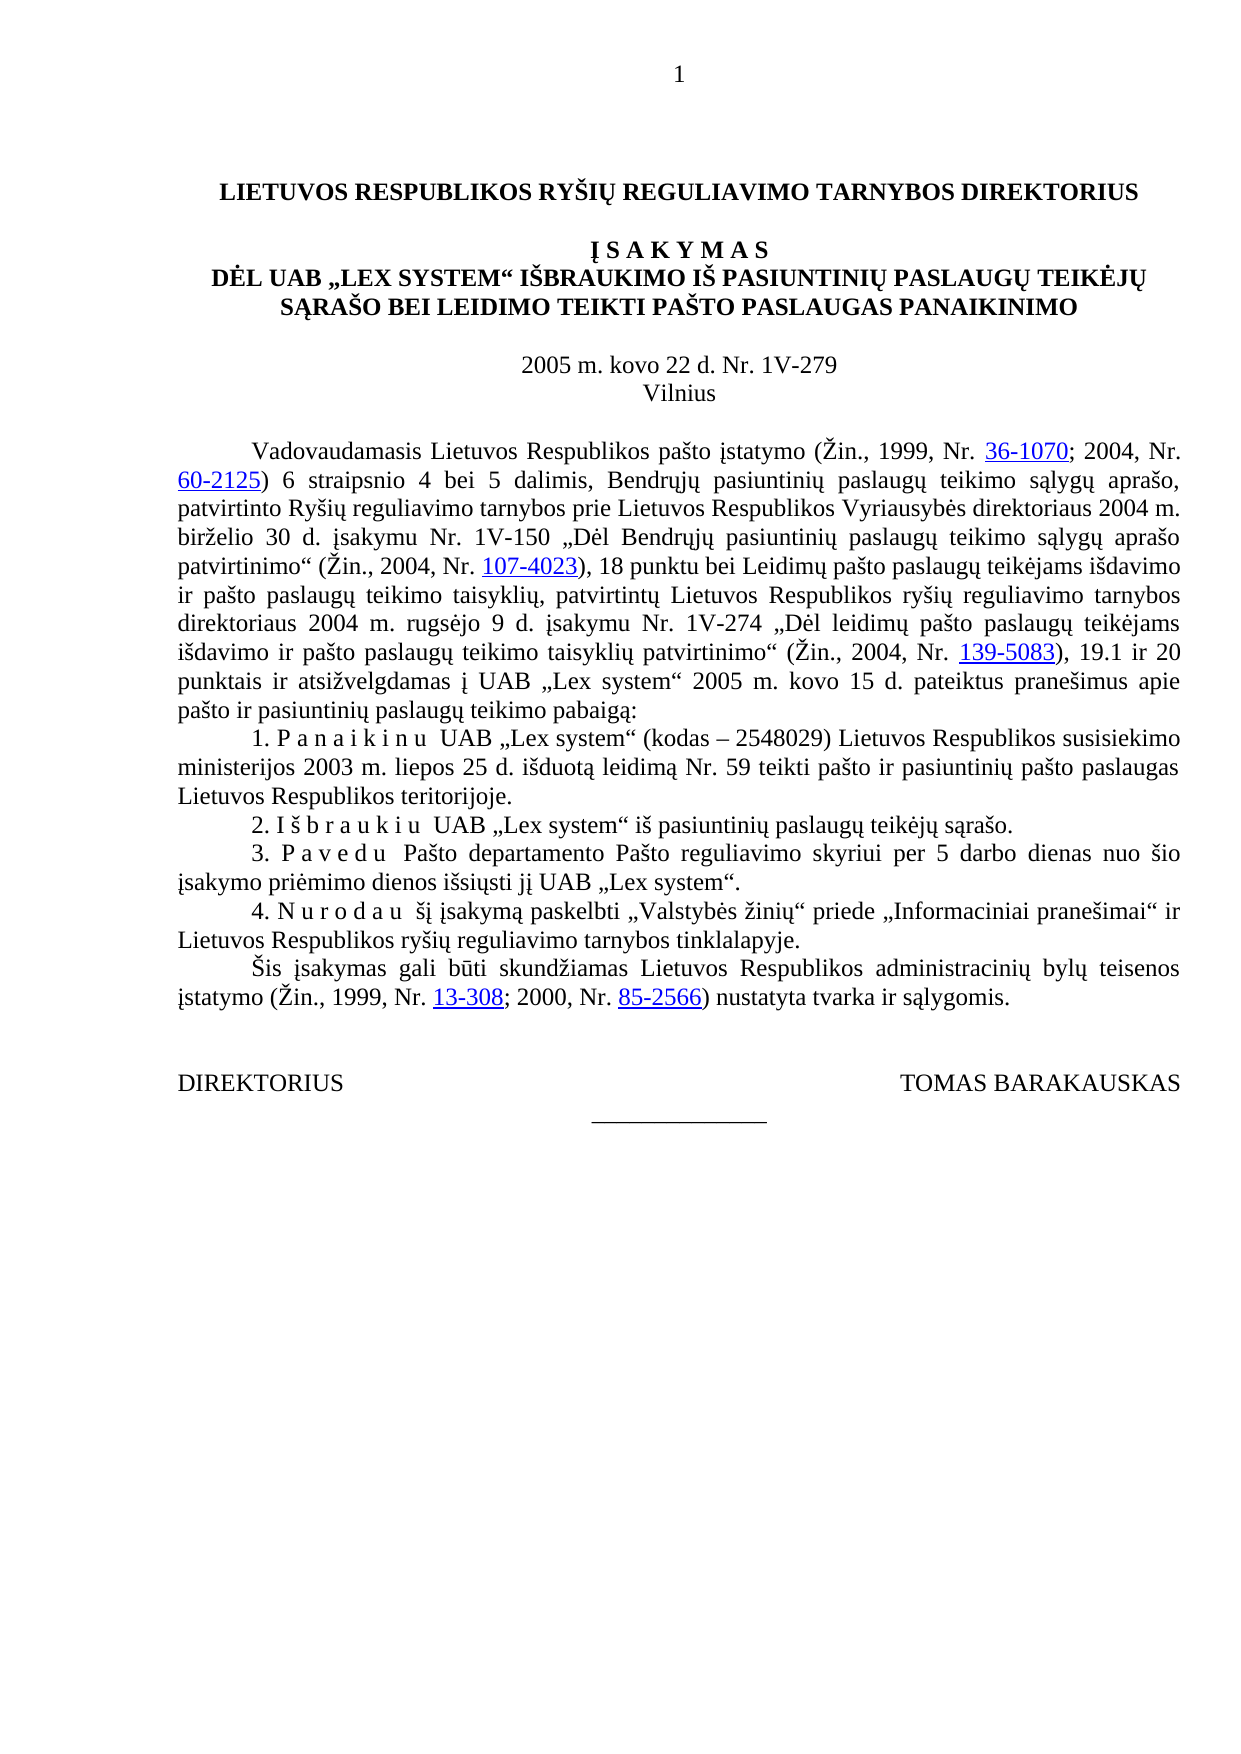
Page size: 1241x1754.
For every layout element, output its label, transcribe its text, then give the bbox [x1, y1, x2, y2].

text ______________ [177, 1097, 1181, 1126]
text Į S A K Y M A S [177, 235, 1181, 263]
text 1. Panaikinu UAB „Lex system“ (kodas – 2548029) Lietuvos Respublikos susisiekimo ministerijos 2003 m. liepos 25 d. išduotą leidimą Nr. 59 teikti pašto ir pasiuntinių pašto paslaugas Lietuvos Respublikos teritorijoje. [177, 723, 1181, 810]
text 4. Nurodau šį įsakymą paskelbti „Valstybės žinių“ priede „Informaciniai pranešimai“ ir Lietuvos Respublikos ryšių reguliavimo tarnybos tinklalapyje. [177, 896, 1181, 953]
text 2. Išbraukiu UAB „Lex system“ iš pasiuntinių paslaugų teikėjų sąrašo. [177, 810, 1181, 838]
text DĖL UAB „LEX SYSTEM“ IŠBRAUKIMO IŠ PASIUNTINIŲ PASLAUGŲ TEIKĖJŲ SĄRAŠO BEI LEIDIMO TEIKTI PAŠTO PASLAUGAS PANAIKINIMO [177, 263, 1181, 321]
text Vadovaudamasis Lietuvos Respublikos pašto įstatymo (Žin., 1999, Nr. 36-1070; 2004, Nr. 60-2125) 6 straipsnio 4 bei 5 dalimis, Bendrųjų pasiuntinių paslaugų teikimo sąlygų aprašo, patvirtinto Ryšių reguliavimo tarnybos prie Lietuvos Respublikos Vyriausybės direktoriaus 2004 m. birželio 30 d. įsakymu Nr. 1V-150 „Dėl Bendrųjų pasiuntinių paslaugų teikimo sąlygų aprašo patvirtinimo“ (Žin., 2004, Nr. 107-4023), 18 punktu bei Leidimų pašto paslaugų teikėjams išdavimo ir pašto paslaugų teikimo taisyklių, patvirtintų Lietuvos Respublikos ryšių reguliavimo tarnybos direktoriaus 2004 m. rugsėjo 9 d. įsakymu Nr. 1V-274 „Dėl leidimų pašto paslaugų teikėjams išdavimo ir pašto paslaugų teikimo taisyklių patvirtinimo“ (Žin., 2004, Nr. 139-5083), 19.1 ir 20 punktais ir atsižvelgdamas į UAB „Lex system“ 2005 m. kovo 15 d. pateiktus pranešimus apie pašto ir pasiuntinių paslaugų teikimo pabaigą: [177, 436, 1181, 723]
text Šis įsakymas gali būti skundžiamas Lietuvos Respublikos administracinių bylų teisenos įstatymo (Žin., 1999, Nr. 13-308; 2000, Nr. 85-2566) nustatyta tvarka ir sąlygomis. [177, 953, 1181, 1011]
text 3. Pavedu Pašto departamento Pašto reguliavimo skyriui per 5 darbo dienas nuo šio įsakymo priėmimo dienos išsiųsti jį UAB „Lex system“. [177, 838, 1181, 896]
text 2005 m. kovo 22 d. Nr. 1V-279 [177, 350, 1181, 378]
text Vilnius [177, 378, 1181, 407]
text DIREKTORIUS TOMAS BARAKAUSKAS [177, 1068, 1181, 1097]
text LIETUVOS RESPUBLIKOS RYŠIŲ REGULIAVIMO TARNYBOS DIREKTORIUS [177, 177, 1181, 206]
